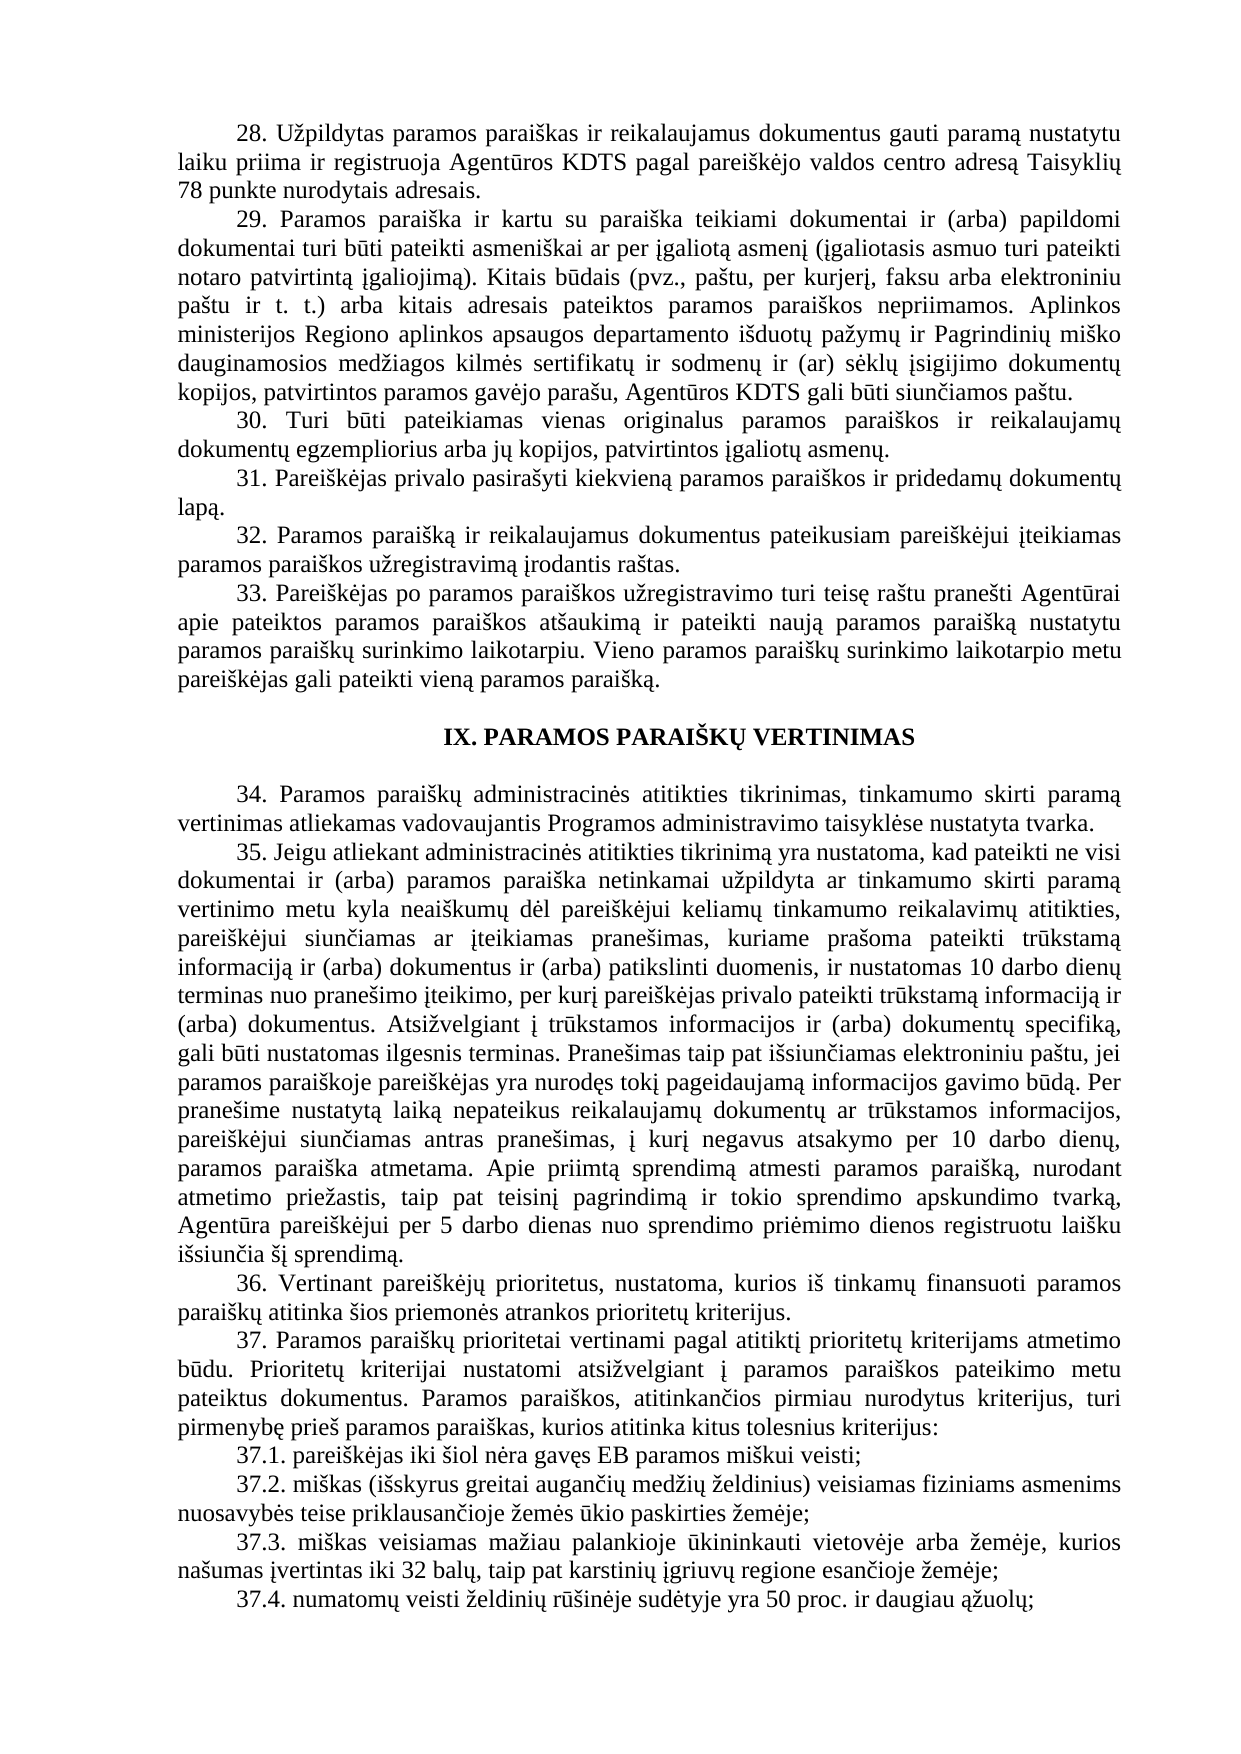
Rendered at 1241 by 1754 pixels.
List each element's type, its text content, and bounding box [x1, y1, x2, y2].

text 37.3. miškas veisiamas mažiau palankioje ūkininkauti vietovėje arba žemėje, kurios našumas įvertintas iki 32 balų, taip pat karstinių įgriuvų regione esančioje žemėje; [177, 1527, 1122, 1584]
text 29. Paramos paraiška ir kartu su paraiška teikiami dokumentai ir (arba) papildomi dokumentai turi būti pateikti asmeniškai ar per įgaliotą asmenį (įgaliotasis asmuo turi pateikti notaro patvirtintą įgaliojimą). Kitais būdais (pvz., paštu, per kurjerį, faksu arba elektroniniu paštu ir t. t.) arba kitais adresais pateiktos paramos paraiškos nepriimamos. Aplinkos ministerijos Regiono aplinkos apsaugos departamento išduotų pažymų ir Pagrindinių miško dauginamosios medžiagos kilmės sertifikatų ir sodmenų ir (ar) sėklų įsigijimo dokumentų kopijos, patvirtintos paramos gavėjo parašu, Agentūros KDTS gali būti siunčiamos paštu. [177, 204, 1122, 406]
text 36. Vertinant pareiškėjų prioritetus, nustatoma, kurios iš tinkamų finansuoti paramos paraiškų atitinka šios priemonės atrankos prioritetų kriterijus. [177, 1268, 1122, 1326]
text 31. Pareiškėjas privalo pasirašyti kiekvieną paramos paraiškos ir pridedamų dokumentų lapą. [177, 463, 1122, 521]
text IX. PARAMOS PARAIŠKŲ VERTINIMAS [177, 722, 1122, 751]
text 37. Paramos paraiškų prioritetai vertinami pagal atitiktį prioritetų kriterijams atmetimo būdu. Prioritetų kriterijai nustatomi atsižvelgiant į paramos paraiškos pateikimo metu pateiktus dokumentus. Paramos paraiškos, atitinkančios pirmiau nurodytus kriterijus, turi pirmenybę prieš paramos paraiškas, kurios atitinka kitus tolesnius kriterijus: [177, 1326, 1122, 1441]
text 35. Jeigu atliekant administracinės atitikties tikrinimą yra nustatoma, kad pateikti ne visi dokumentai ir (arba) paramos paraiška netinkamai užpildyta ar tinkamumo skirti paramą vertinimo metu kyla neaiškumų dėl pareiškėjui keliamų tinkamumo reikalavimų atitikties, pareiškėjui siunčiamas ar įteikiamas pranešimas, kuriame prašoma pateikti trūkstamą informaciją ir (arba) dokumentus ir (arba) patikslinti duomenis, ir nustatomas 10 darbo dienų terminas nuo pranešimo įteikimo, per kurį pareiškėjas privalo pateikti trūkstamą informaciją ir (arba) dokumentus. Atsižvelgiant į trūkstamos informacijos ir (arba) dokumentų specifiką, gali būti nustatomas ilgesnis terminas. Pranešimas taip pat išsiunčiamas elektroniniu paštu, jei paramos paraiškoje pareiškėjas yra nurodęs tokį pageidaujamą informacijos gavimo būdą. Per pranešime nustatytą laiką nepateikus reikalaujamų dokumentų ar trūkstamos informacijos, pareiškėjui siunčiamas antras pranešimas, į kurį negavus atsakymo per 10 darbo dienų, paramos paraiška atmetama. Apie priimtą sprendimą atmesti paramos paraišką, nurodant atmetimo priežastis, taip pat teisinį pagrindimą ir tokio sprendimo apskundimo tvarką, Agentūra pareiškėjui per 5 darbo dienas nuo sprendimo priėmimo dienos registruotu laišku išsiunčia šį sprendimą. [177, 837, 1122, 1268]
text 37.2. miškas (išskyrus greitai augančių medžių želdinius) veisiamas fiziniams asmenims nuosavybės teise priklausančioje žemės ūkio paskirties žemėje; [177, 1469, 1122, 1527]
text 37.4. numatomų veisti želdinių rūšinėje sudėtyje yra 50 proc. ir daugiau ąžuolų; [177, 1584, 1122, 1613]
text 28. Užpildytas paramos paraiškas ir reikalaujamus dokumentus gauti paramą nustatytu laiku priima ir registruoja Agentūros KDTS pagal pareiškėjo valdos centro adresą Taisyklių 78 punkte nurodytais adresais. [177, 118, 1122, 204]
text 34. Paramos paraiškų administracinės atitikties tikrinimas, tinkamumo skirti paramą vertinimas atliekamas vadovaujantis Programos administravimo taisyklėse nustatyta tvarka. [177, 779, 1122, 837]
text 32. Paramos paraišką ir reikalaujamus dokumentus pateikusiam pareiškėjui įteikiamas paramos paraiškos užregistravimą įrodantis raštas. [177, 521, 1122, 578]
text 37.1. pareiškėjas iki šiol nėra gavęs EB paramos miškui veisti; [177, 1441, 1122, 1469]
text 33. Pareiškėjas po paramos paraiškos užregistravimo turi teisę raštu pranešti Agentūrai apie pateiktos paramos paraiškos atšaukimą ir pateikti naują paramos paraišką nustatytu paramos paraiškų surinkimo laikotarpiu. Vieno paramos paraiškų surinkimo laikotarpio metu pareiškėjas gali pateikti vieną paramos paraišką. [177, 578, 1122, 693]
text 30. Turi būti pateikiamas vienas originalus paramos paraiškos ir reikalaujamų dokumentų egzempliorius arba jų kopijos, patvirtintos įgaliotų asmenų. [177, 406, 1122, 463]
